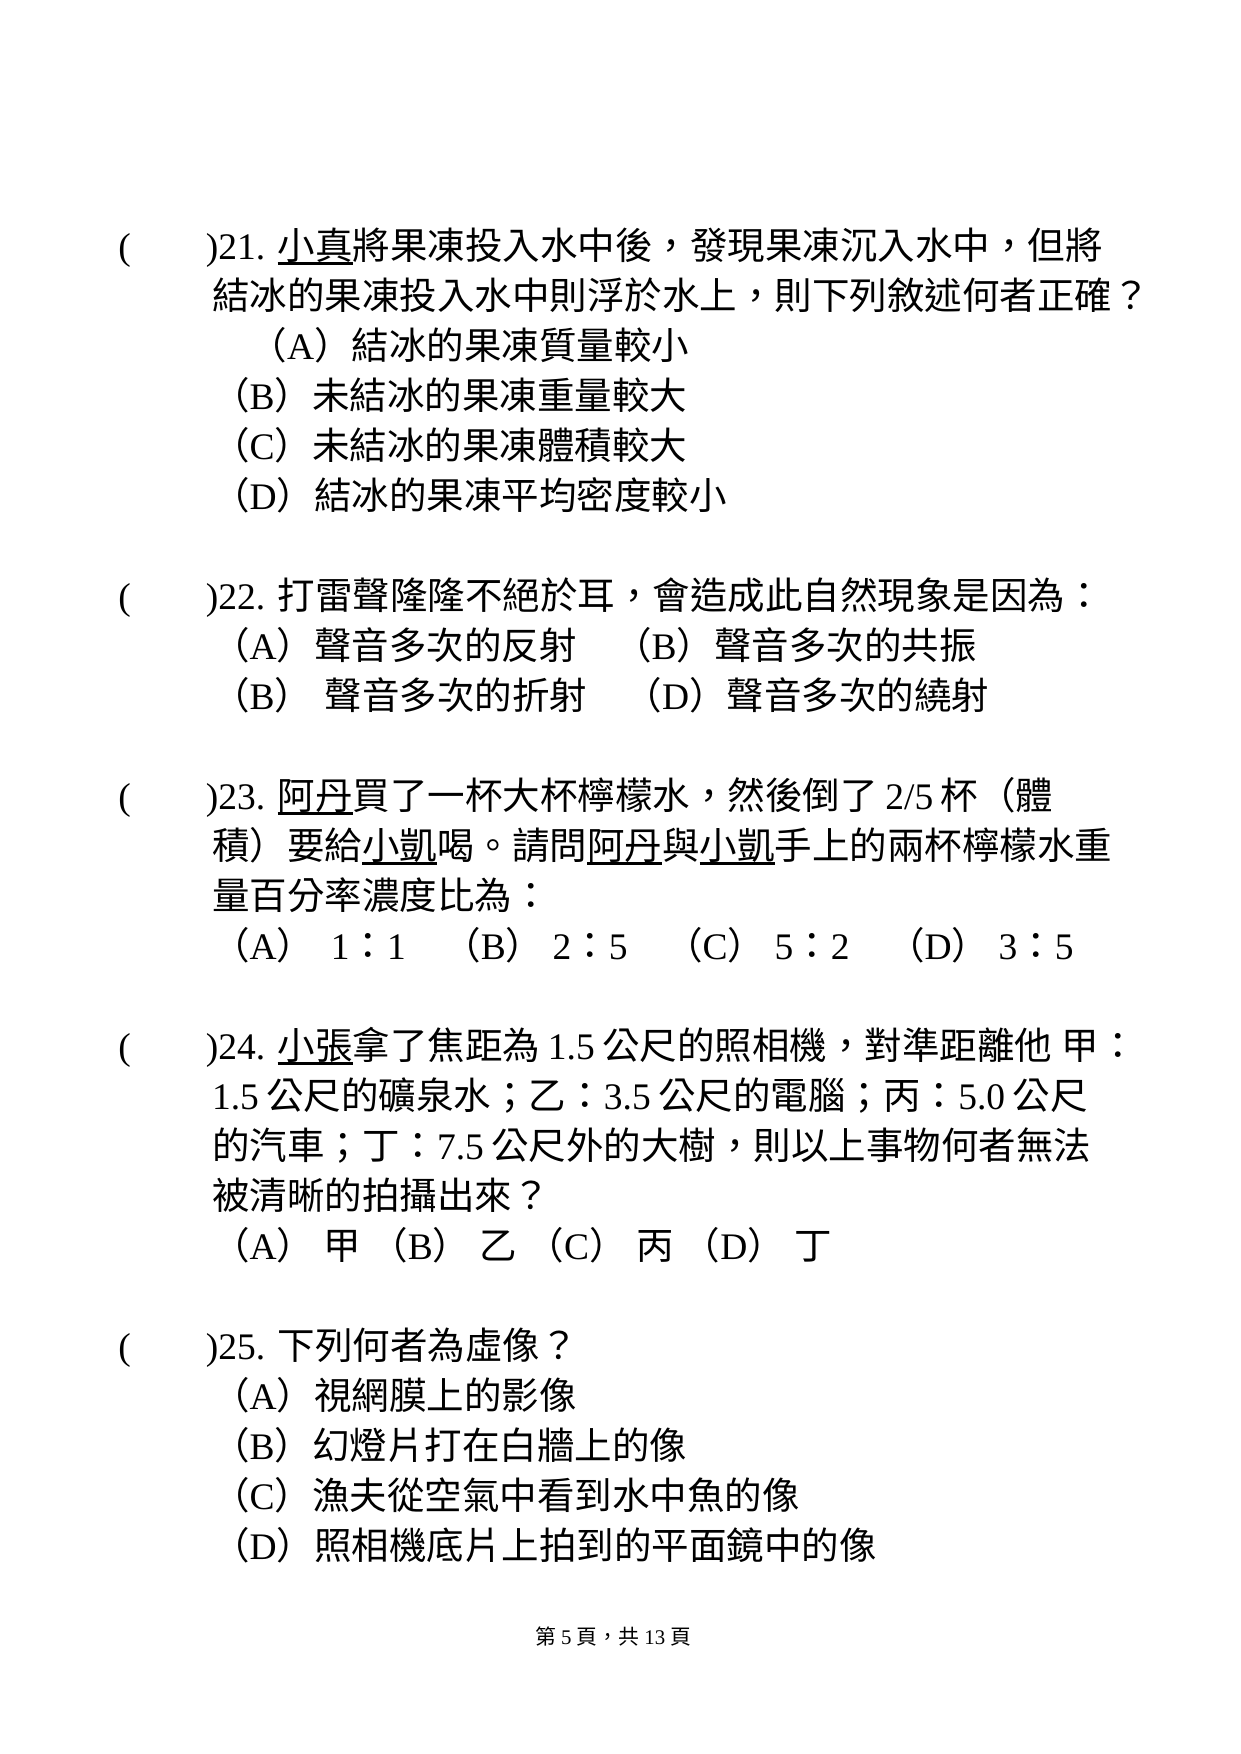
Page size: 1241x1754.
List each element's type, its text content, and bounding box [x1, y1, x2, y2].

list 1：1 （B） 2：5 （C） 5：2 （D） 3：5 [212, 919, 1122, 969]
text （B）未結冰的果凍重量較大 [212, 369, 1122, 419]
text （D）結冰的果凍平均密度較小 [212, 469, 1122, 519]
text （C）未結冰的果凍體積較大 [212, 419, 1122, 469]
text （A）視網膜上的影像 [212, 1369, 1122, 1419]
list 小真將果凍投入水中後，發現果凍沉入水中，但將結冰的果凍投入水中則浮於水上，則下列敘述何者正確？ （A）結冰的果凍質量較小 [118, 219, 1122, 369]
text （D）照相機底片上拍到的平面鏡中的像 [212, 1519, 1122, 1569]
text （B）幻燈片打在白牆上的像 [212, 1419, 1122, 1469]
list 小張拿了焦距為1.5公尺的照相機，對準距離他 甲：1.5公尺的礦泉水；乙：3.5公尺的電腦；丙：5.0公尺的汽車；丁：7.5公尺外的大樹，則以上事物何者無法被清晰的拍攝出來？ （A） 甲 （B） 乙 （C） 丙 （D） 丁 [118, 1019, 1122, 1269]
list 下列何者為虛像？ [118, 1319, 1122, 1369]
list 聲音多次的折射 （D）聲音多次的繞射 [212, 669, 1122, 719]
list 打雷聲隆隆不絕於耳，會造成此自然現象是因為： （A）聲音多次的反射 （B）聲音多次的共振 [118, 569, 1122, 669]
list 阿丹買了一杯大杯檸檬水，然後倒了2/5杯（體積）要給小凱喝。請問阿丹與小凱手上的兩杯檸檬水重量百分率濃度比為： [118, 769, 1122, 919]
text （C）漁夫從空氣中看到水中魚的像 [212, 1469, 1122, 1519]
